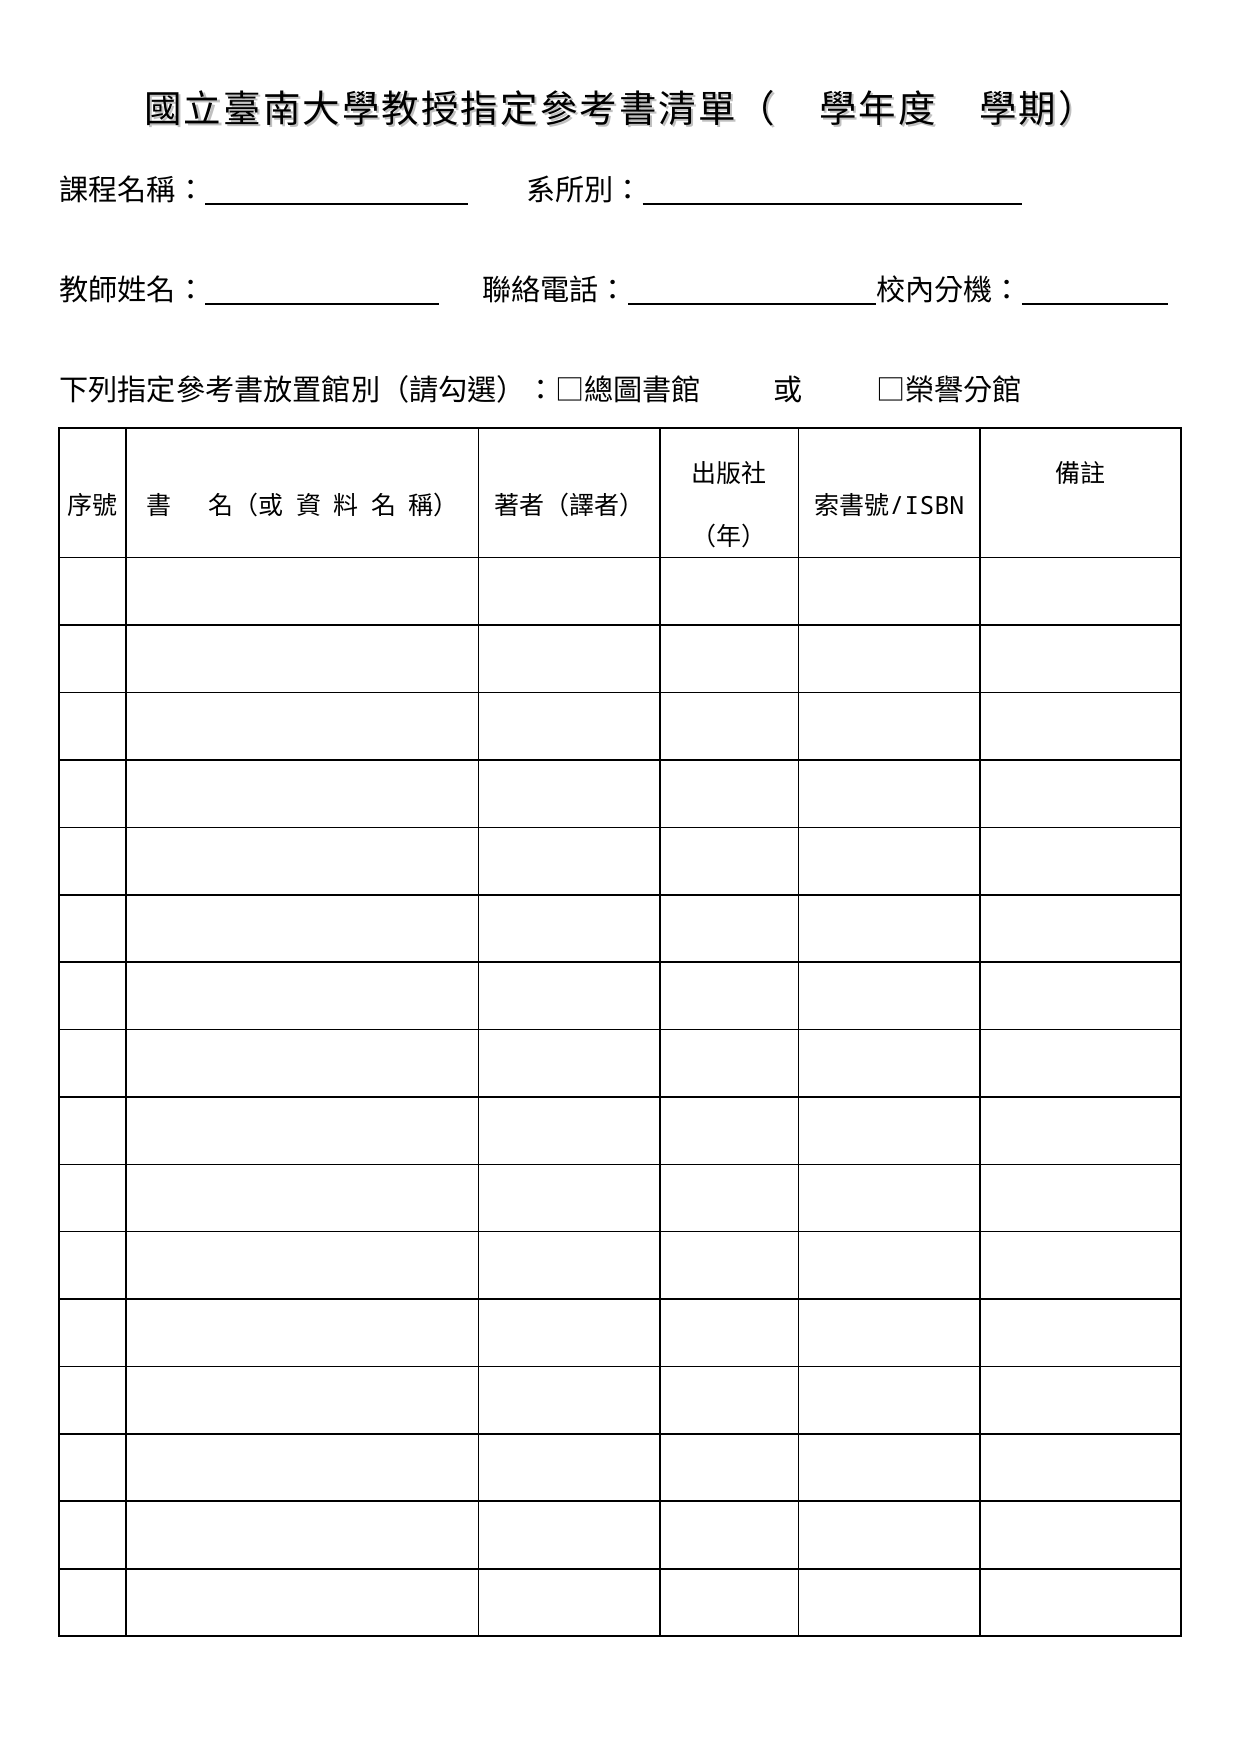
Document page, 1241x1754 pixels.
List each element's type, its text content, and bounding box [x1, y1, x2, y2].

table_cell [479, 1030, 659, 1096]
table_cell [127, 558, 478, 624]
table_cell [981, 1502, 1180, 1568]
table_header 書 名（或 資 料 名 稱） [127, 429, 478, 557]
table_cell [799, 1165, 979, 1231]
table_cell [479, 1232, 659, 1298]
text 教師姓名： 聯絡電話： 校內分機： [59, 246, 1181, 308]
table_cell [479, 1098, 659, 1163]
table_cell [981, 761, 1180, 826]
table_cell [60, 1367, 125, 1433]
table_cell [127, 1570, 478, 1635]
table_header 著者（譯者） [479, 429, 659, 557]
table_cell [661, 626, 798, 692]
table_cell [60, 558, 125, 624]
table_cell [661, 761, 798, 826]
table_cell [661, 1232, 798, 1298]
table_cell [661, 1435, 798, 1500]
table_header 出版社（年） [661, 429, 798, 557]
table_cell [981, 693, 1180, 759]
table_cell [60, 761, 125, 826]
table_cell [479, 1300, 659, 1366]
table_cell [799, 1570, 979, 1635]
table_cell [981, 626, 1180, 692]
table_cell [127, 1232, 478, 1298]
table_cell [981, 1435, 1180, 1500]
table_cell [127, 626, 478, 692]
table_cell [799, 828, 979, 894]
table_cell [60, 1098, 125, 1163]
table_cell [60, 1300, 125, 1366]
table_cell [60, 1165, 125, 1231]
table_cell [981, 1367, 1180, 1433]
table_cell [60, 828, 125, 894]
table_cell [661, 1165, 798, 1231]
table_cell [799, 693, 979, 759]
table_cell [981, 896, 1180, 961]
table_cell [127, 1300, 478, 1366]
table_cell [479, 896, 659, 961]
table_cell [981, 1570, 1180, 1635]
table_cell [661, 1570, 798, 1635]
table_cell [799, 1367, 979, 1433]
table_header 備註 [981, 429, 1180, 557]
table_cell [661, 1367, 798, 1433]
table_cell [127, 828, 478, 894]
table_cell [60, 896, 125, 961]
table_cell [799, 558, 979, 624]
table_cell [981, 963, 1180, 1029]
table_cell [127, 896, 478, 961]
table_cell [799, 1502, 979, 1568]
table_cell [479, 963, 659, 1029]
table_cell [981, 1030, 1180, 1096]
table_cell [479, 828, 659, 894]
table_cell [981, 1098, 1180, 1163]
table_cell [799, 1098, 979, 1163]
table_cell [127, 1367, 478, 1433]
table_cell [60, 1030, 125, 1096]
table_cell [60, 1435, 125, 1500]
table_cell [127, 1502, 478, 1568]
table_cell [981, 558, 1180, 624]
table_cell [479, 693, 659, 759]
table_cell [127, 963, 478, 1029]
table_cell [127, 1030, 478, 1096]
table_cell [661, 1502, 798, 1568]
table_cell [127, 761, 478, 826]
table_cell [479, 1502, 659, 1568]
text 下列指定參考書放置館別（請勾選）：□總圖書館 或 □榮譽分館 [59, 346, 1181, 408]
table_cell [799, 1232, 979, 1298]
table_cell [127, 1435, 478, 1500]
table_cell [60, 1502, 125, 1568]
table_cell [799, 626, 979, 692]
text 國立臺南大學教授指定參考書清單（ 學年度 學期） [59, 64, 1181, 127]
table_cell [661, 693, 798, 759]
table_cell [60, 963, 125, 1029]
table_cell [479, 626, 659, 692]
table_cell [661, 963, 798, 1029]
table_header 序號 [60, 429, 125, 557]
table_cell [60, 626, 125, 692]
table_cell [60, 1232, 125, 1298]
table_cell [799, 1030, 979, 1096]
table_cell [981, 1165, 1180, 1231]
table_cell [661, 558, 798, 624]
table_cell [661, 1300, 798, 1366]
table_cell [799, 896, 979, 961]
table_cell [799, 1300, 979, 1366]
table_cell [479, 1435, 659, 1500]
table_cell [799, 761, 979, 826]
table_cell [479, 558, 659, 624]
table_cell [60, 693, 125, 759]
table_cell [661, 828, 798, 894]
table_cell [479, 761, 659, 826]
table_cell [799, 1435, 979, 1500]
table_cell [127, 1098, 478, 1163]
table_header 索書號/ISBN [799, 429, 979, 557]
table_cell [799, 963, 979, 1029]
text 課程名稱： 系所別： [59, 146, 1181, 208]
table_cell [479, 1165, 659, 1231]
table_cell [127, 1165, 478, 1231]
table_cell [127, 693, 478, 759]
table_cell [479, 1570, 659, 1635]
table_cell [661, 896, 798, 961]
table_cell [661, 1098, 798, 1163]
table_cell [479, 1367, 659, 1433]
table_cell [60, 1570, 125, 1635]
table_cell [981, 1300, 1180, 1366]
table_cell [981, 828, 1180, 894]
table_cell [661, 1030, 798, 1096]
table_cell [981, 1232, 1180, 1298]
